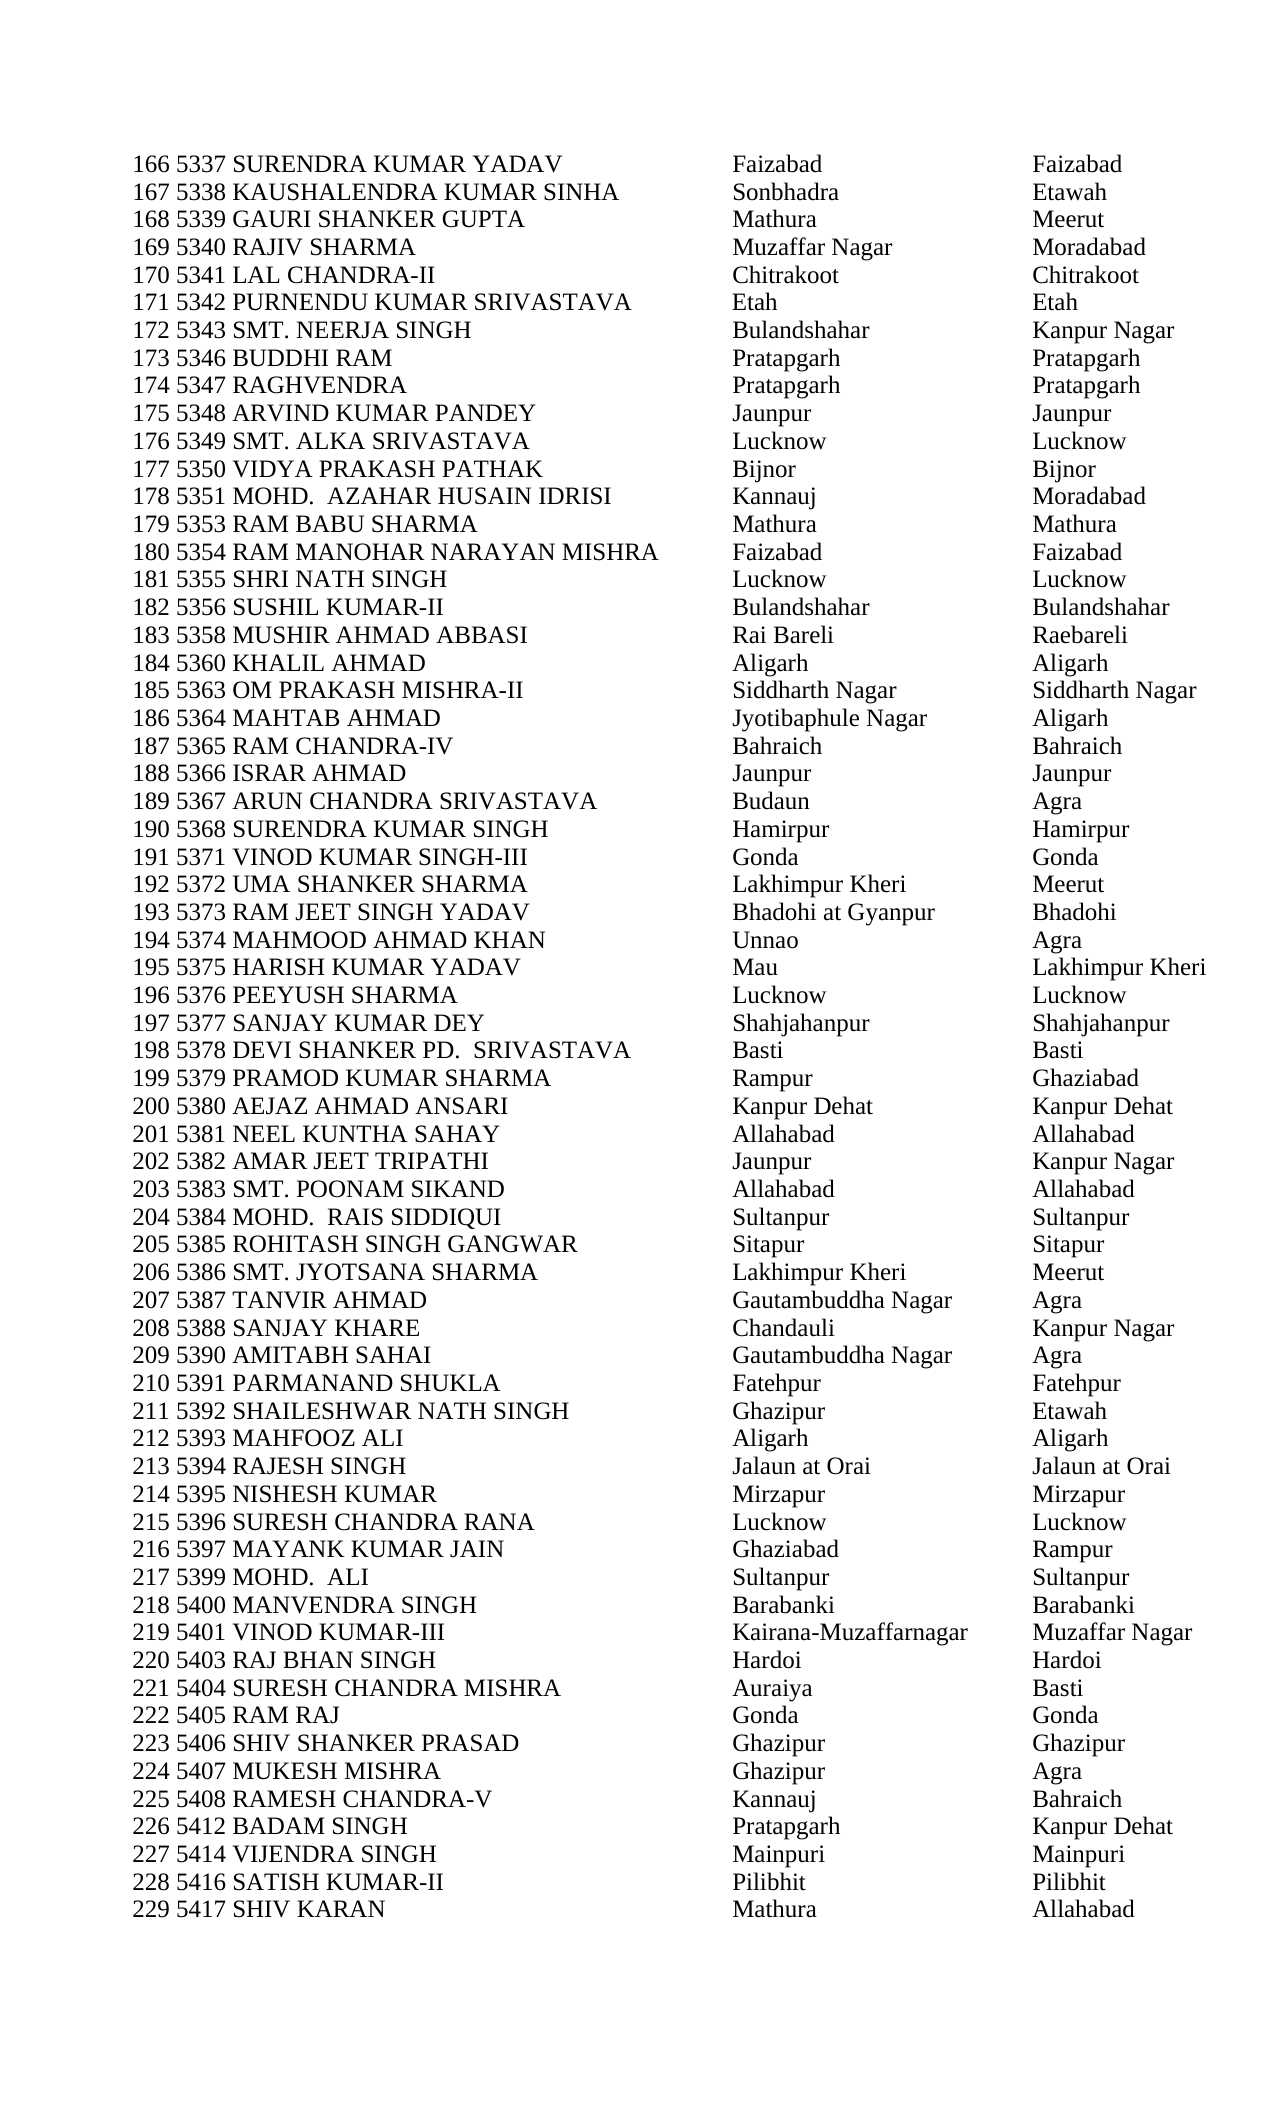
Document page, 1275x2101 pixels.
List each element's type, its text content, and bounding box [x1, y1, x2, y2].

text 181 5355 SHRI NATH SINGH Lucknow Lucknow [132, 566, 1218, 593]
text 191 5371 VINOD KUMAR SINGH-III Gonda Gonda [132, 843, 1218, 870]
text 188 5366 ISRAR AHMAD Jaunpur Jaunpur [132, 759, 1218, 787]
text 199 5379 PRAMOD KUMAR SHARMA Rampur Ghaziabad [132, 1064, 1218, 1092]
text 185 5363 OM PRAKASH MISHRA-II Siddharth Nagar Siddharth Nagar [132, 676, 1218, 704]
text 170 5341 LAL CHANDRA-II Chitrakoot Chitrakoot [132, 261, 1218, 288]
text 193 5373 RAM JEET SINGH YADAV Bhadohi at Gyanpur Bhadohi [132, 898, 1218, 926]
text 229 5417 SHIV KARAN Mathura Allahabad [132, 1896, 1218, 1923]
text 190 5368 SURENDRA KUMAR SINGH Hamirpur Hamirpur [132, 815, 1218, 843]
text 166 5337 SURENDRA KUMAR YADAV Faizabad Faizabad [132, 150, 1218, 178]
text 211 5392 SHAILESHWAR NATH SINGH Ghazipur Etawah [132, 1397, 1218, 1424]
text 169 5340 RAJIV SHARMA Muzaffar Nagar Moradabad [132, 233, 1218, 261]
text 192 5372 UMA SHANKER SHARMA Lakhimpur Kheri Meerut [132, 870, 1218, 898]
text 201 5381 NEEL KUNTHA SAHAY Allahabad Allahabad [132, 1120, 1218, 1147]
text 175 5348 ARVIND KUMAR PANDEY Jaunpur Jaunpur [132, 399, 1218, 427]
text 203 5383 SMT. POONAM SIKAND Allahabad Allahabad [132, 1175, 1218, 1203]
text 200 5380 AEJAZ AHMAD ANSARI Kanpur Dehat Kanpur Dehat [132, 1092, 1218, 1120]
text 171 5342 PURNENDU KUMAR SRIVASTAVA Etah Etah [132, 288, 1218, 316]
text 217 5399 MOHD. ALI Sultanpur Sultanpur [132, 1563, 1218, 1591]
text 176 5349 SMT. ALKA SRIVASTAVA Lucknow Lucknow [132, 427, 1218, 455]
text 177 5350 VIDYA PRAKASH PATHAK Bijnor Bijnor [132, 455, 1218, 482]
text 220 5403 RAJ BHAN SINGH Hardoi Hardoi [132, 1646, 1218, 1674]
text 216 5397 MAYANK KUMAR JAIN Ghaziabad Rampur [132, 1535, 1218, 1563]
text 206 5386 SMT. JYOTSANA SHARMA Lakhimpur Kheri Meerut [132, 1258, 1218, 1286]
text 184 5360 KHALIL AHMAD Aligarh Aligarh [132, 649, 1218, 676]
text 223 5406 SHIV SHANKER PRASAD Ghazipur Ghazipur [132, 1729, 1218, 1757]
text 209 5390 AMITABH SAHAI Gautambuddha Nagar Agra [132, 1341, 1218, 1369]
text 225 5408 RAMESH CHANDRA-V Kannauj Bahraich [132, 1785, 1218, 1812]
text 228 5416 SATISH KUMAR-II Pilibhit Pilibhit [132, 1868, 1218, 1896]
text 224 5407 MUKESH MISHRA Ghazipur Agra [132, 1757, 1218, 1785]
text 198 5378 DEVI SHANKER PD. SRIVASTAVA Basti Basti [132, 1037, 1218, 1064]
text 173 5346 BUDDHI RAM Pratapgarh Pratapgarh [132, 344, 1218, 372]
text 187 5365 RAM CHANDRA-IV Bahraich Bahraich [132, 732, 1218, 759]
text 222 5405 RAM RAJ Gonda Gonda [132, 1702, 1218, 1729]
text 182 5356 SUSHIL KUMAR-II Bulandshahar Bulandshahar [132, 593, 1218, 621]
text 212 5393 MAHFOOZ ALI Aligarh Aligarh [132, 1424, 1218, 1452]
text 221 5404 SURESH CHANDRA MISHRA Auraiya Basti [132, 1674, 1218, 1702]
text 172 5343 SMT. NEERJA SINGH Bulandshahar Kanpur Nagar [132, 316, 1218, 344]
text 214 5395 NISHESH KUMAR Mirzapur Mirzapur [132, 1480, 1218, 1508]
text 174 5347 RAGHVENDRA Pratapgarh Pratapgarh [132, 372, 1218, 399]
text 210 5391 PARMANAND SHUKLA Fatehpur Fatehpur [132, 1369, 1218, 1397]
text 180 5354 RAM MANOHAR NARAYAN MISHRA Faizabad Faizabad [132, 538, 1218, 566]
text 204 5384 MOHD. RAIS SIDDIQUI Sultanpur Sultanpur [132, 1203, 1218, 1231]
text 208 5388 SANJAY KHARE Chandauli Kanpur Nagar [132, 1314, 1218, 1341]
text 197 5377 SANJAY KUMAR DEY Shahjahanpur Shahjahanpur [132, 1009, 1218, 1037]
text 218 5400 MANVENDRA SINGH Barabanki Barabanki [132, 1591, 1218, 1618]
text 167 5338 KAUSHALENDRA KUMAR SINHA Sonbhadra Etawah [132, 178, 1218, 205]
text 178 5351 MOHD. AZAHAR HUSAIN IDRISI Kannauj Moradabad [132, 482, 1218, 510]
text 207 5387 TANVIR AHMAD Gautambuddha Nagar Agra [132, 1286, 1218, 1314]
text 168 5339 GAURI SHANKER GUPTA Mathura Meerut [132, 205, 1218, 233]
text 183 5358 MUSHIR AHMAD ABBASI Rai Bareli Raebareli [132, 621, 1218, 649]
text 226 5412 BADAM SINGH Pratapgarh Kanpur Dehat [132, 1812, 1218, 1840]
text 205 5385 ROHITASH SINGH GANGWAR Sitapur Sitapur [132, 1231, 1218, 1258]
text 219 5401 VINOD KUMAR-III Kairana-Muzaffarnagar Muzaffar Nagar [132, 1618, 1218, 1646]
text 196 5376 PEEYUSH SHARMA Lucknow Lucknow [132, 981, 1218, 1009]
text 213 5394 RAJESH SINGH Jalaun at Orai Jalaun at Orai [132, 1452, 1218, 1480]
text 186 5364 MAHTAB AHMAD Jyotibaphule Nagar Aligarh [132, 704, 1218, 732]
text 179 5353 RAM BABU SHARMA Mathura Mathura [132, 510, 1218, 538]
text 189 5367 ARUN CHANDRA SRIVASTAVA Budaun Agra [132, 787, 1218, 815]
text 202 5382 AMAR JEET TRIPATHI Jaunpur Kanpur Nagar [132, 1147, 1218, 1175]
text 215 5396 SURESH CHANDRA RANA Lucknow Lucknow [132, 1508, 1218, 1535]
text 194 5374 MAHMOOD AHMAD KHAN Unnao Agra [132, 926, 1218, 953]
text 227 5414 VIJENDRA SINGH Mainpuri Mainpuri [132, 1840, 1218, 1868]
text 195 5375 HARISH KUMAR YADAV Mau Lakhimpur Kheri [132, 953, 1218, 981]
